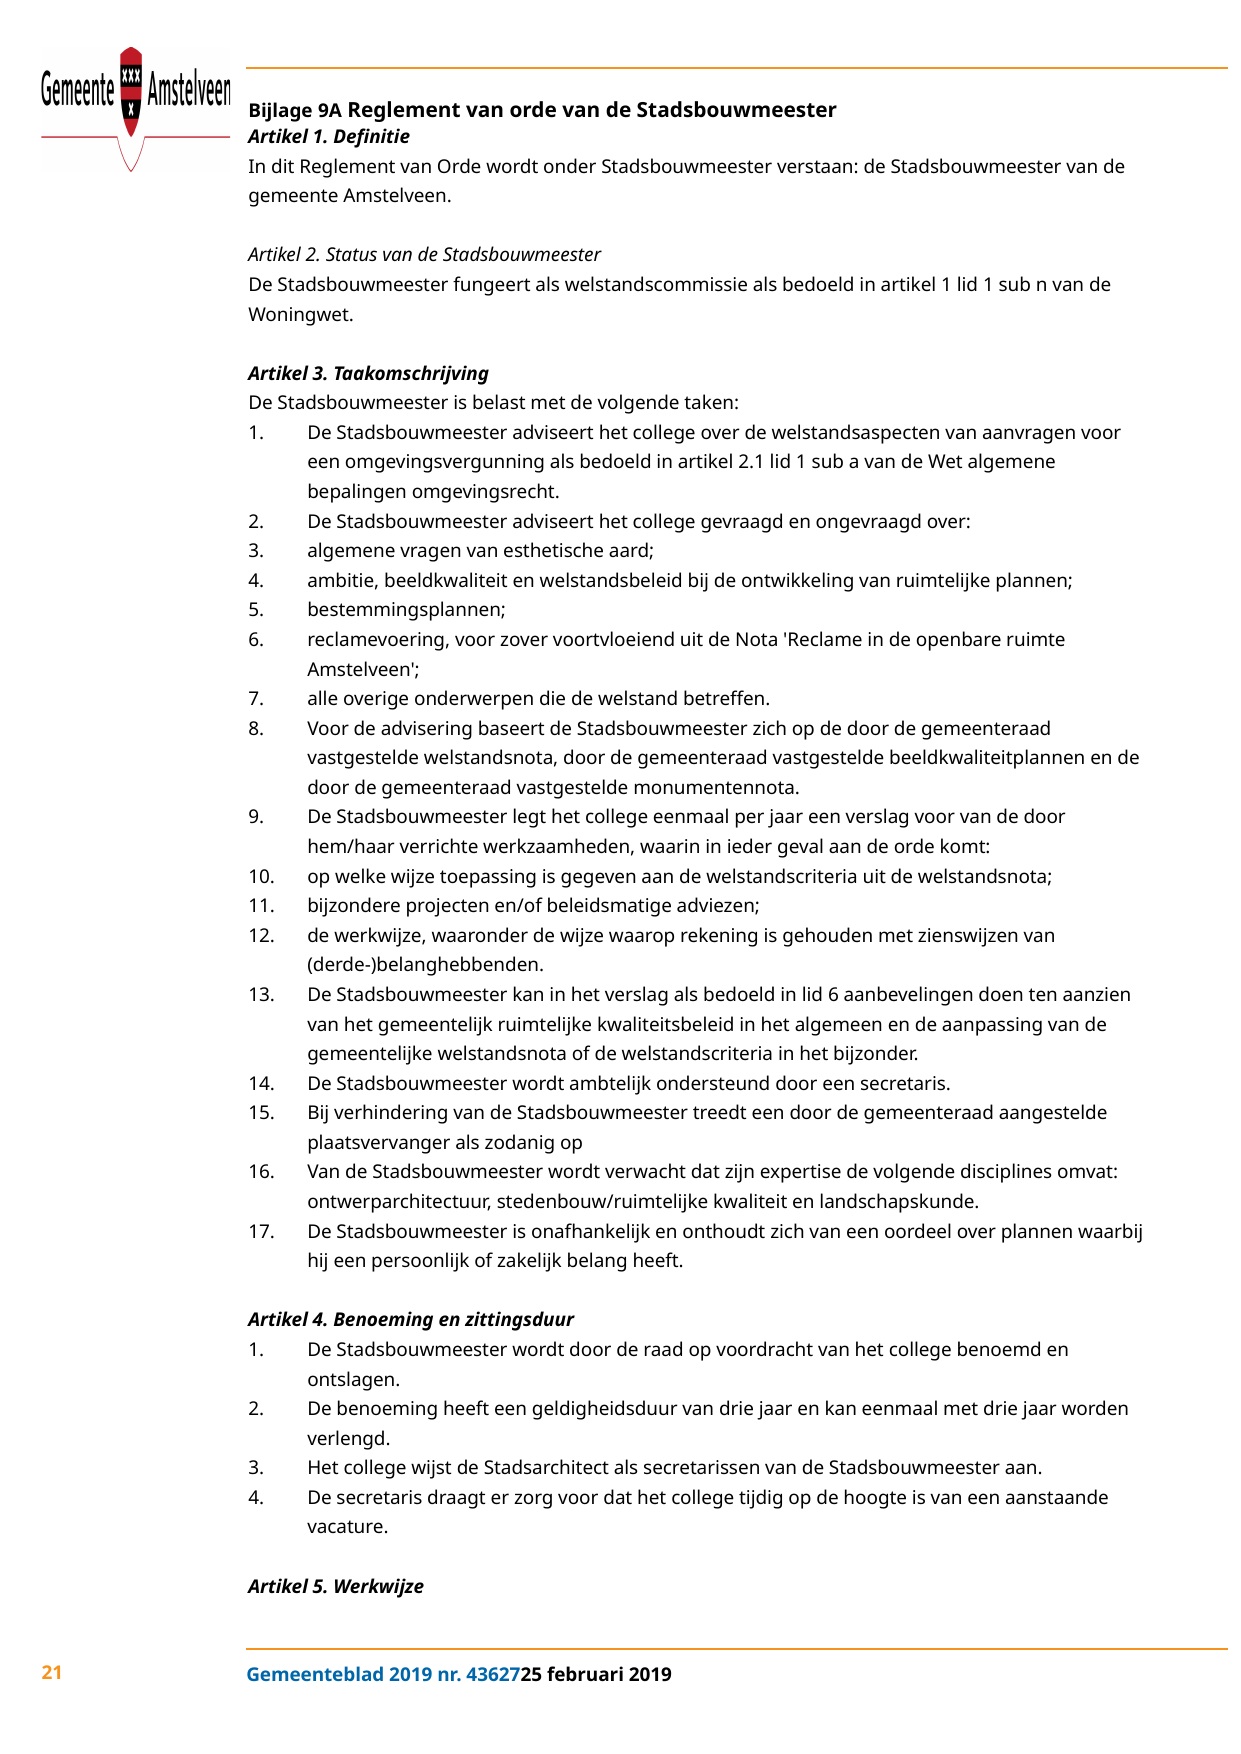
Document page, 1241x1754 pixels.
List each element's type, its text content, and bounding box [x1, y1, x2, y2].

list De Stadsbouwmeester legt het college eenmaal per jaar een verslag voor van de door hem/haar verrichte werkzaamheden, waarin in ieder geval aan de orde komt: [248, 804, 1152, 859]
picture [41, 47, 231, 172]
list de werkwijze, waaronder de wijze waarop rekening is gehouden met zienswijzen van (derde-)belanghebbenden. [248, 922, 1152, 977]
text Artikel 1. Definitie [248, 123, 1152, 149]
list algemene vragen van esthetische aard; [248, 537, 1152, 563]
list De Stadsbouwmeester wordt ambtelijk ondersteund door een secretaris. [248, 1070, 1152, 1096]
list ambitie, beeldkwaliteit en welstandsbeleid bij de ontwikkeling van ruimtelijke plannen; [248, 567, 1152, 593]
list op welke wijze toepassing is gegeven aan de welstandscriteria uit de welstandsnota; [248, 863, 1152, 889]
text Artikel 4. Benoeming en zittingsduur [248, 1307, 1152, 1332]
text De Stadsbouwmeester fungeert als welstandscommissie als bedoeld in artikel 1 lid 1 sub n van de Woningwet. [248, 271, 1152, 327]
list De secretaris draagt er zorg voor dat het college tijdig op de hoogte is van een aanstaande vacature. [248, 1484, 1152, 1539]
list De Stadsbouwmeester wordt door de raad op voordracht van het college benoemd en ontslagen. [248, 1336, 1152, 1392]
list De Stadsbouwmeester adviseert het college gevraagd en ongevraagd over: [248, 508, 1152, 534]
list bestemmingsplannen; [248, 597, 1152, 622]
text Artikel 3. Taakomschrijving [248, 360, 1152, 386]
text De Stadsbouwmeester is belast met de volgende taken: [248, 389, 1152, 415]
list Voor de advisering baseert de Stadsbouwmeester zich op de door de gemeenteraad vastgestelde welstandsnota, door de gemeenteraad vastgestelde beeldkwaliteitplannen en de door de gemeenteraad vastgestelde monumentennota. [248, 715, 1152, 800]
list De Stadsbouwmeester adviseert het college over de welstandsaspecten van aanvragen voor een omgevingsvergunning als bedoeld in artikel 2.1 lid 1 sub a van de Wet algemene bepalingen omgevingsrecht. [248, 419, 1152, 504]
text Artikel 5. Werkwijze [248, 1573, 1152, 1599]
list De benoeming heeft een geldigheidsduur van drie jaar en kan eenmaal met drie jaar worden verlengd. [248, 1395, 1152, 1451]
list Bij verhindering van de Stadsbouwmeester treedt een door de gemeenteraad aangestelde plaatsvervanger als zodanig op [248, 1099, 1152, 1155]
list Van de Stadsbouwmeester wordt verwacht dat zijn expertise de volgende disciplines omvat: ontwerparchitectuur, stedenbouw/ruimtelijke kwaliteit en landschapskunde. [248, 1159, 1152, 1214]
list De Stadsbouwmeester kan in het verslag als bedoeld in lid 6 aanbevelingen doen ten aanzien van het gemeentelijk ruimtelijke kwaliteitsbeleid in het algemeen en de aanpassing van de gemeentelijke welstandsnota of de welstandscriteria in het bijzonder. [248, 981, 1152, 1066]
list De Stadsbouwmeester is onafhankelijk en onthoudt zich van een oordeel over plannen waarbij hij een persoonlijk of zakelijk belang heeft. [248, 1218, 1152, 1273]
text In dit Reglement van Orde wordt onder Stadsbouwmeester verstaan: de Stadsbouwmeester van de gemeente Amstelveen. [248, 153, 1152, 208]
text Artikel 2. Status van de Stadsbouwmeester [248, 242, 1152, 267]
list Het college wijst de Stadsarchitect als secretarissen van de Stadsbouwmeester aan. [248, 1454, 1152, 1480]
text Bijlage 9A Reglement van orde van de Stadsbouwmeester [248, 95, 1152, 123]
list bijzondere projecten en/of beleidsmatige adviezen; [248, 892, 1152, 918]
list alle overige onderwerpen die de welstand betreffen. [248, 685, 1152, 711]
list reclamevoering, voor zover voortvloeiend uit de Nota 'Reclame in de openbare ruimte Amstelveen'; [248, 626, 1152, 682]
